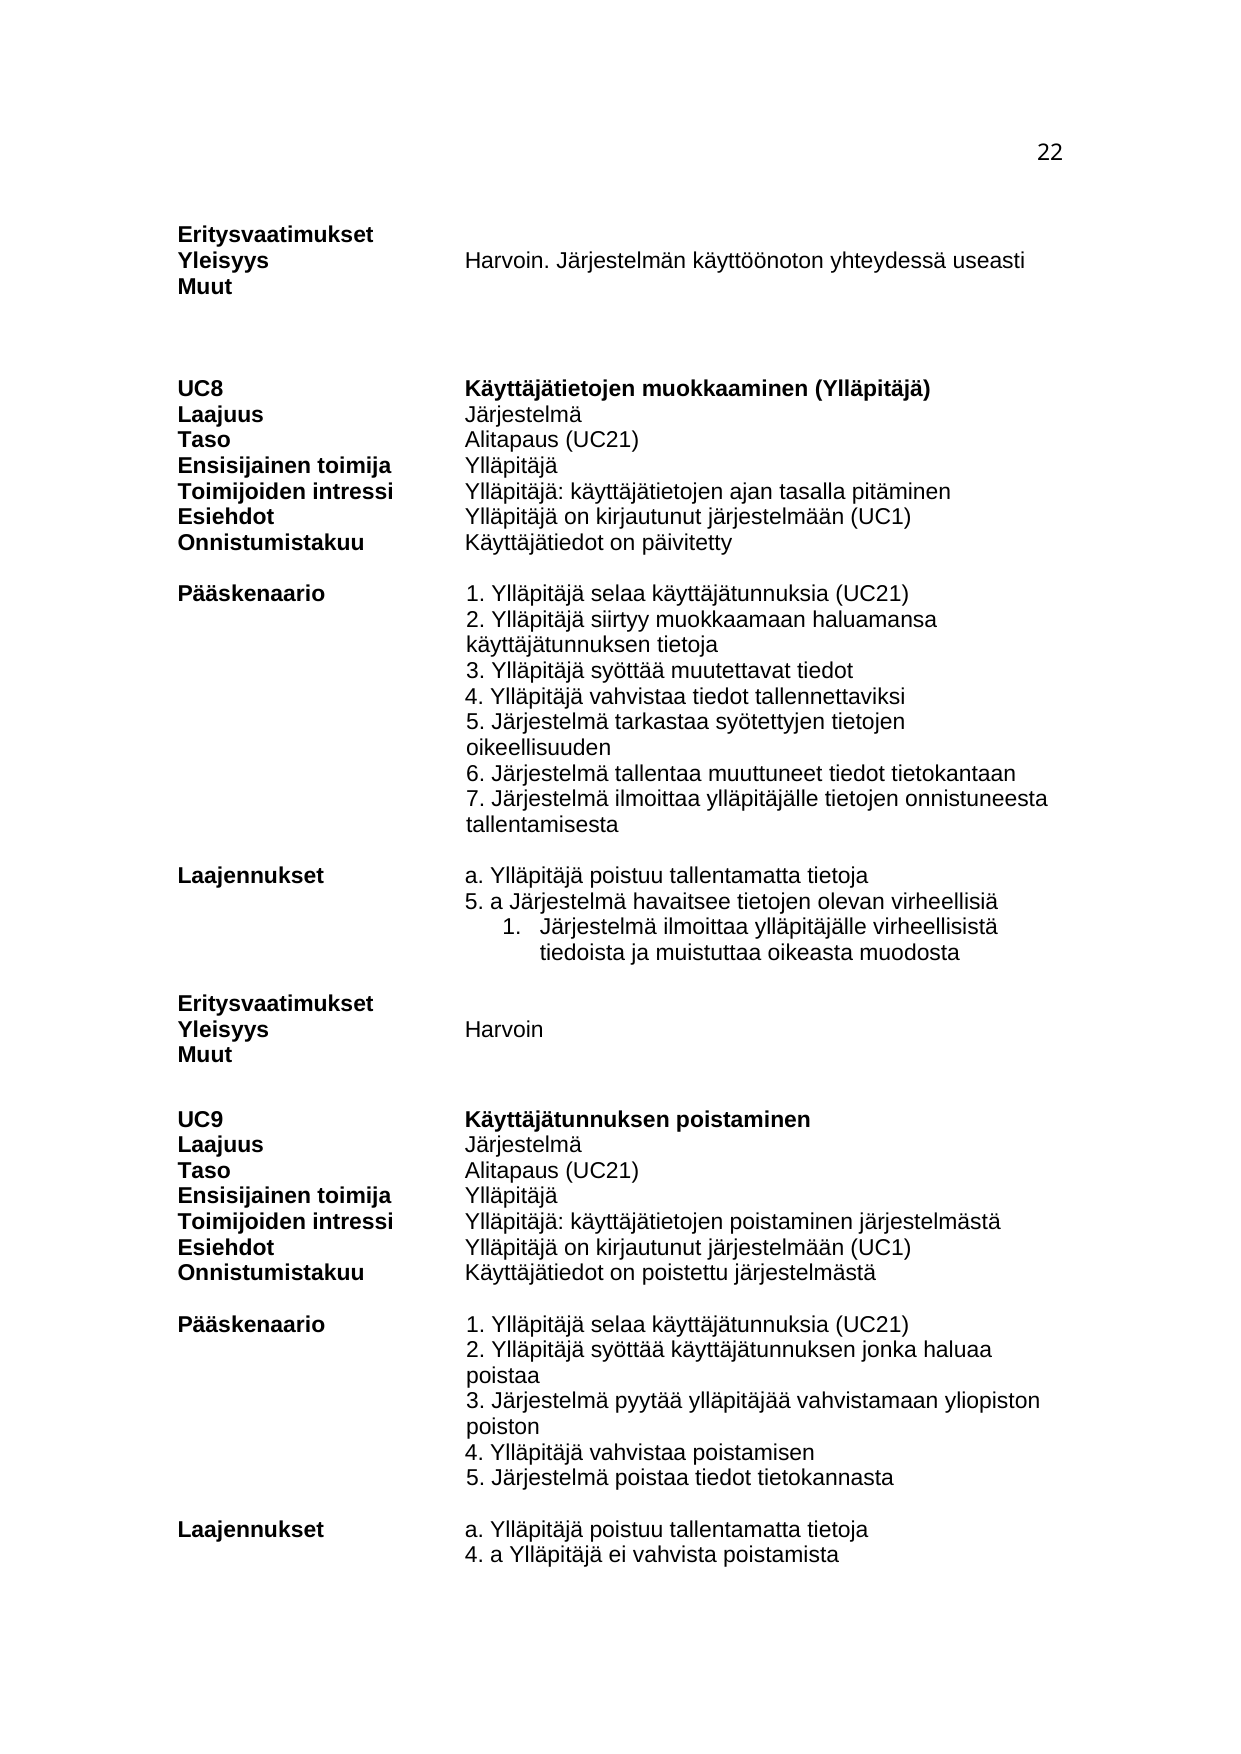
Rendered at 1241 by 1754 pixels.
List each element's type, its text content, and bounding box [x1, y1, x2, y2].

table_cell 5. a Järjestelmä havaitsee tietojen olevan virheellisiä [461, 889, 1052, 914]
table_cell Ylläpitäjä on kirjautunut järjestelmään (UC1) [461, 1234, 1052, 1260]
table_cell 3. Järjestelmä pyytää ylläpitäjää vahvistamaan yliopiston poiston [461, 1388, 1052, 1439]
table_cell Esiehdot [174, 1234, 461, 1260]
table_cell [174, 786, 461, 837]
table_cell [461, 197, 1052, 222]
table_cell Onnistumistakuu [174, 530, 461, 555]
table_cell [174, 1337, 461, 1388]
table_cell Ensisijainen toimija [174, 1183, 461, 1209]
table_header Käyttäjätietojen muokkaaminen (Ylläpitäjä) [461, 376, 1052, 402]
table_cell Pääskenaario [174, 1311, 461, 1337]
table_cell [174, 1568, 461, 1593]
table_cell Alitapaus (UC21) [461, 427, 1052, 453]
table_cell 6. Järjestelmä tallentaa muuttuneet tiedot tietokantaan [461, 760, 1052, 786]
table_cell a. Ylläpitäjä poistuu tallentamatta tietoja [461, 863, 1052, 888]
table_cell Eritysvaatimukset [174, 222, 461, 248]
table_cell Toimijoiden intressi [174, 1209, 461, 1234]
table_cell [174, 760, 461, 786]
table_cell Yleisyys [174, 1017, 461, 1042]
table_cell [174, 555, 461, 581]
table_cell [174, 1491, 461, 1516]
table_cell Järjestelmä [461, 402, 1052, 427]
table_cell [174, 684, 461, 709]
table_cell 2. Ylläpitäjä siirtyy muokkaamaan haluamansa käyttäjätunnuksen tietoja [461, 607, 1052, 658]
table_cell Ylläpitäjä [461, 1183, 1052, 1209]
table_cell Ylläpitäjä: käyttäjätietojen ajan tasalla pitäminen [461, 479, 1052, 504]
table_cell Käyttäjätiedot on poistettu järjestelmästä [461, 1260, 1052, 1286]
table_cell Ylläpitäjä: käyttäjätietojen poistaminen järjestelmästä [461, 1209, 1052, 1234]
table_header UC8 [174, 376, 461, 402]
table_cell [174, 914, 461, 965]
table_cell Harvoin. Järjestelmän käyttöönoton yhteydessä useasti [461, 248, 1052, 273]
table_cell 5. Järjestelmä poistaa tiedot tietokannasta [461, 1465, 1052, 1491]
table_cell [461, 965, 1052, 991]
table_cell [174, 889, 461, 914]
table_cell Laajennukset [174, 1516, 461, 1542]
table_cell Laajuus [174, 402, 461, 427]
table_cell 2. Ylläpitäjä syöttää käyttäjätunnuksen jonka haluaa poistaa [461, 1337, 1052, 1388]
table_cell [461, 991, 1052, 1017]
table_cell [461, 222, 1052, 248]
table_cell Järjestelmä [461, 1132, 1052, 1157]
table_cell [174, 658, 461, 683]
table_cell Ylläpitäjä on kirjautunut järjestelmään (UC1) [461, 504, 1052, 530]
table_cell 4. Ylläpitäjä vahvistaa poistamisen [461, 1439, 1052, 1465]
table_cell Taso [174, 1158, 461, 1183]
table_cell [174, 1542, 461, 1567]
table_cell Ensisijainen toimija [174, 453, 461, 478]
table_cell 1. Ylläpitäjä selaa käyttäjätunnuksia (UC21) [461, 1311, 1052, 1337]
table_cell Yleisyys [174, 248, 461, 273]
table_cell [461, 274, 1052, 299]
table_cell 7. Järjestelmä ilmoittaa ylläpitäjälle tietojen onnistuneesta tallentamisesta [461, 786, 1052, 837]
table_cell [174, 837, 461, 863]
table_cell Esiehdot [174, 504, 461, 530]
table_cell Käyttäjätiedot on päivitetty [461, 530, 1052, 555]
table_cell Eritysvaatimukset [174, 991, 461, 1017]
table_cell 4. Ylläpitäjä vahvistaa tiedot tallennettaviksi [461, 684, 1052, 709]
table_cell Harvoin [461, 1017, 1052, 1042]
table_cell Pääskenaario [174, 581, 461, 607]
table_cell [461, 1491, 1052, 1516]
table_cell [174, 1286, 461, 1311]
table_cell [174, 709, 461, 760]
table_cell Laajennukset [174, 863, 461, 888]
table_cell [461, 1568, 1052, 1593]
table_cell 4. a Ylläpitäjä ei vahvista poistamista [461, 1542, 1052, 1567]
table_cell [174, 607, 461, 658]
table_cell Muut [174, 1042, 461, 1068]
table_cell Laajuus [174, 1132, 461, 1157]
table_header UC9 [174, 1106, 461, 1132]
table_cell Onnistumistakuu [174, 1260, 461, 1286]
table_cell a. Ylläpitäjä poistuu tallentamatta tietoja [461, 1516, 1052, 1542]
table_cell [174, 1439, 461, 1465]
table_cell [174, 197, 461, 222]
table_cell [174, 1388, 461, 1439]
table_cell [174, 1465, 461, 1491]
table_cell Ylläpitäjä [461, 453, 1052, 478]
table_cell [461, 1286, 1052, 1311]
table_cell 1. Ylläpitäjä selaa käyttäjätunnuksia (UC21) [461, 581, 1052, 607]
table_cell [174, 965, 461, 991]
table_cell Taso [174, 427, 461, 453]
table_cell Muut [174, 274, 461, 299]
table_cell Järjestelmä ilmoittaa ylläpitäjälle virheellisistä tiedoista ja muistuttaa oikeasta muodosta [461, 914, 1052, 965]
table_cell [461, 1042, 1052, 1068]
table_cell [461, 837, 1052, 863]
table_cell 5. Järjestelmä tarkastaa syötettyjen tietojen oikeellisuuden [461, 709, 1052, 760]
table_header Käyttäjätunnuksen poistaminen [461, 1106, 1052, 1132]
table_cell [461, 555, 1052, 581]
table_cell Toimijoiden intressi [174, 479, 461, 504]
table_cell Alitapaus (UC21) [461, 1158, 1052, 1183]
table_cell 3. Ylläpitäjä syöttää muutettavat tiedot [461, 658, 1052, 683]
